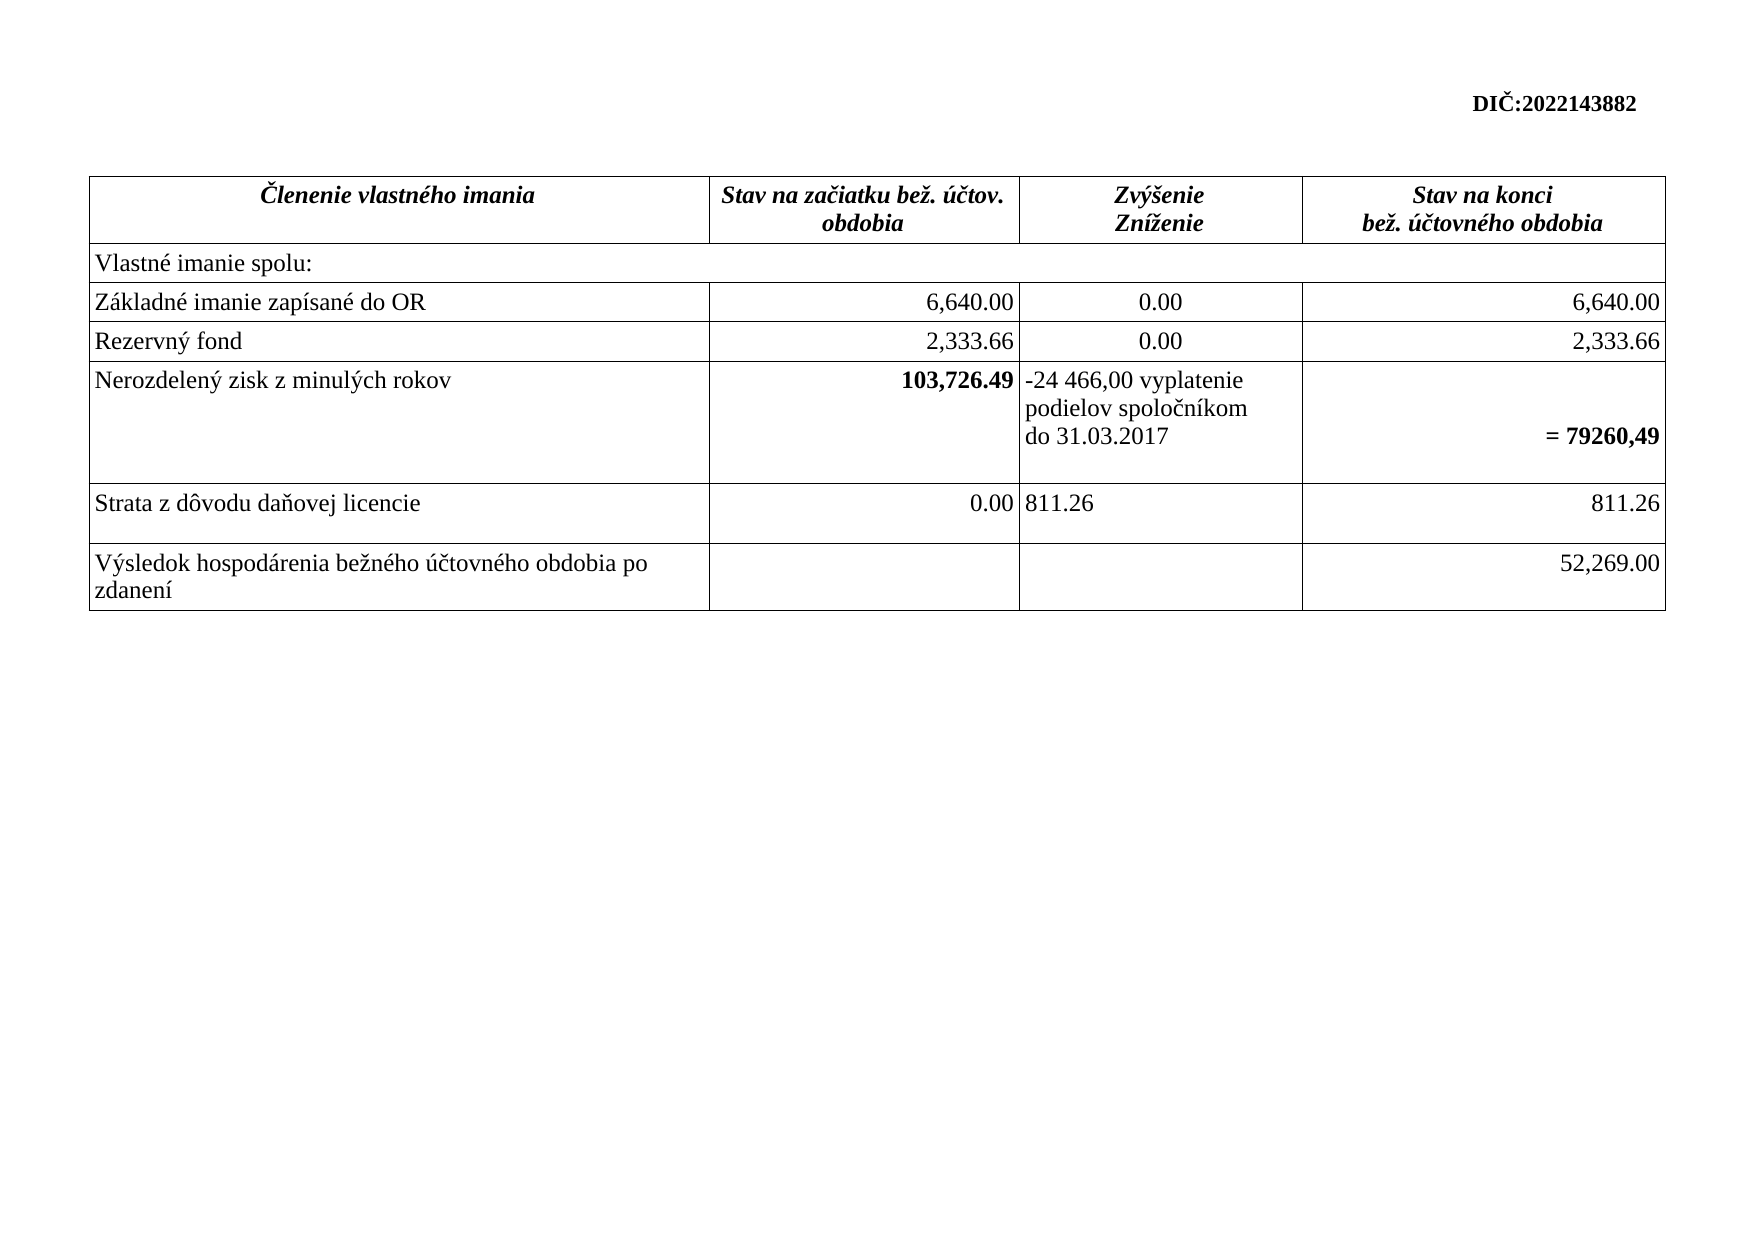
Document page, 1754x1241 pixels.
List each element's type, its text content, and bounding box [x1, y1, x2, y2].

table_cell 0,00 [710, 484, 1019, 543]
table_cell 811,26 [1303, 484, 1665, 543]
table_cell 2 333,66 [1303, 322, 1665, 361]
table_cell Strata z dôvodu daňovej licencie [90, 484, 709, 543]
table_cell -24 466,00 vyplatenie podielov spoločníkom do 31.03.2017 [1020, 362, 1302, 483]
table_cell 2 333,66 [710, 322, 1019, 361]
table_cell Rezervný fond [90, 322, 709, 361]
table_cell Nerozdelený zisk z minulých rokov [90, 362, 709, 483]
table_header Zvýšenie Zníženie [1020, 177, 1302, 243]
table_cell 6 640,00 [710, 283, 1019, 321]
table_cell 6 640,00 [1303, 283, 1665, 321]
table_cell [1020, 544, 1302, 610]
table_cell 811,26 [1020, 484, 1302, 543]
table_cell 0,00 [1020, 283, 1302, 321]
table_header Členenie vlastného imania [90, 177, 709, 243]
table_cell = 79260,49 [1303, 362, 1665, 483]
table_cell Výsledok hospodárenia bežného účtovného obdobia po zdanení [90, 544, 709, 610]
table_cell 52 269,00 [1303, 544, 1665, 610]
table_header Stav na konci bež. účtovného obdobia [1303, 177, 1665, 243]
table_cell Základné imanie zapísané do OR [90, 283, 709, 321]
table_cell Vlastné imanie spolu: [90, 244, 1665, 282]
table_cell 0,00 [1020, 322, 1302, 361]
table_cell [710, 544, 1019, 610]
table_header Stav na začiatku bež. účtov. obdobia [710, 177, 1019, 243]
table_cell 103 726,49 [710, 362, 1019, 483]
